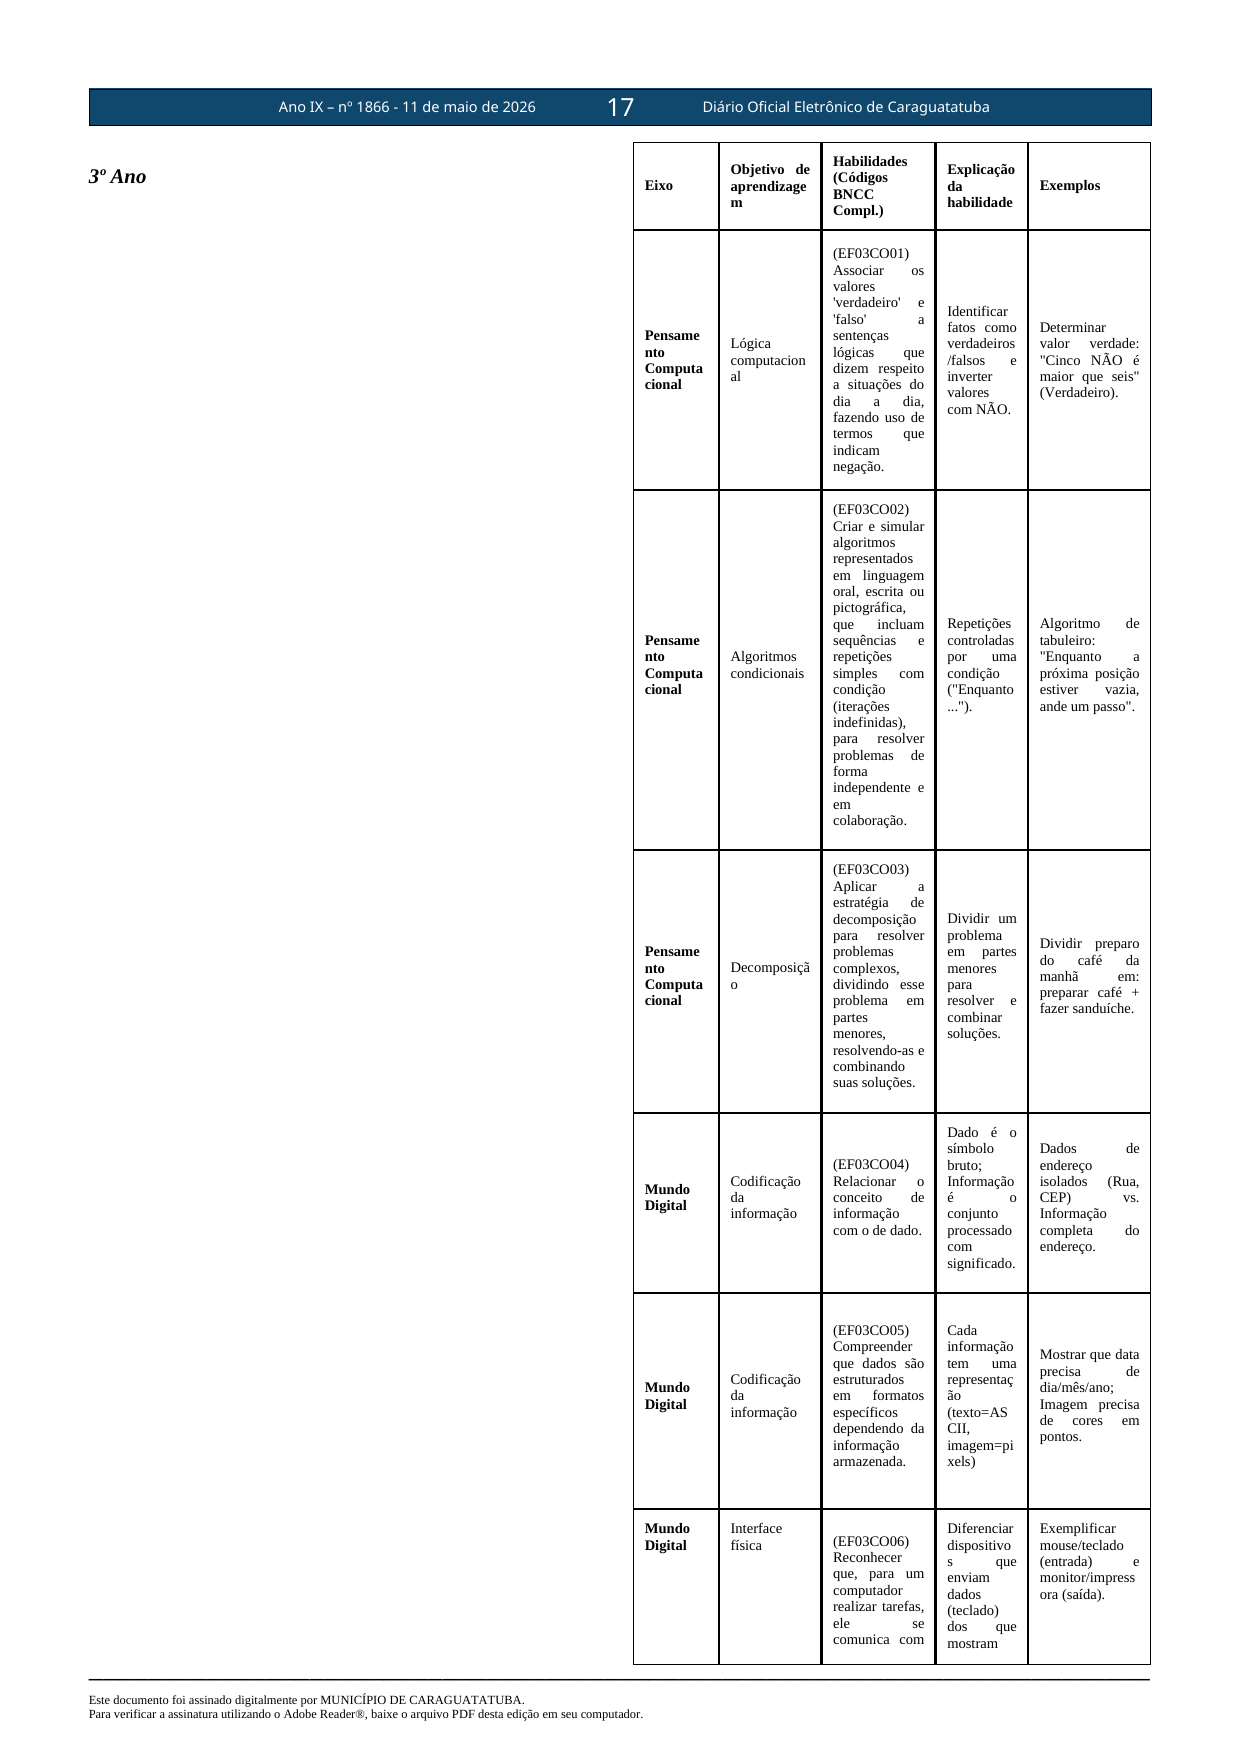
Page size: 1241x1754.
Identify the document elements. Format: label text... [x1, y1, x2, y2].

table_cell Algoritmo de tabuleiro: "Enquanto a próxima posição estiver vazia, ande um passo". [1029, 491, 1150, 849]
table_cell (EF03CO03) Aplicar a estratégia de decomposição para resolver problemas complexos, dividindo esse problema em partes menores, resolvendo-as e combinando suas soluções. [823, 851, 934, 1112]
table_header Objetivo de aprendizagem [720, 143, 820, 229]
table_cell Pensamento Computacional [634, 491, 718, 849]
table_cell Dado é o símbolo bruto; Informação é o conjunto processado com significado. [937, 1114, 1027, 1292]
table_cell Pensamento Computacional [634, 231, 718, 489]
table_cell Mostrar que data precisa de dia/mês/ano; Imagem precisa de cores em pontos. [1029, 1294, 1150, 1508]
table_cell (EF03CO02) Criar e simular algoritmos representados em linguagem oral, escrita ou pictográfica, que incluam sequências e repetições simples com condição (iterações indefinidas), para resolver problemas de forma independente e em colaboração. [823, 491, 934, 849]
table_cell Codificação da informação [720, 1114, 820, 1292]
table_cell Identificar fatos como verdadeiros/falsos e inverter valores com NÃO. [937, 231, 1027, 489]
table_cell Dividir um problema em partes menores para resolver e combinar soluções. [937, 851, 1027, 1112]
table_cell Determinar valor verdade: "Cinco NÃO é maior que seis" (Verdadeiro). [1029, 231, 1150, 489]
table_cell Exemplificar mouse/teclado (entrada) e monitor/impressora (saída). [1029, 1510, 1150, 1664]
table_cell Mundo Digital [634, 1114, 718, 1292]
table_cell Dividir preparo do café da manhã em: preparar café + fazer sanduíche. [1029, 851, 1150, 1112]
table_cell Decomposição [720, 851, 820, 1112]
table_cell Pensamento Computacional [634, 851, 718, 1112]
table_cell Mundo Digital [634, 1510, 718, 1664]
table_header Exemplos [1029, 143, 1150, 229]
table_cell (EF03CO04) Relacionar o conceito de informação com o de dado. [823, 1114, 934, 1292]
table_cell Codificação da informação [720, 1294, 820, 1508]
table_cell Dados de endereço isolados (Rua, CEP) vs. Informação completa do endereço. [1029, 1114, 1150, 1292]
table_cell (EF03CO06) Reconhecer que, para um computador realizar tarefas, ele se comunica com [823, 1510, 934, 1664]
table_cell Lógica computacional [720, 231, 820, 489]
table_cell Mundo Digital [634, 1294, 718, 1508]
table_header Habilidades (Códigos BNCC Compl.) [823, 143, 934, 229]
table_header Explicação da habilidade [937, 143, 1027, 229]
table_cell Diferenciar dispositivos que enviam dados (teclado) dos que mostram [937, 1510, 1027, 1664]
table_cell Cada informação tem uma representação (texto=ASCII, imagem=pixels) [937, 1294, 1027, 1508]
table_cell (EF03CO01) Associar os valores 'verdadeiro' e 'falso' a sentenças lógicas que dizem respeito a situações do dia a dia, fazendo uso de termos que indicam negação. [823, 231, 934, 489]
table_cell Algoritmos condicionais [720, 491, 820, 849]
table_cell (EF03CO05) Compreender que dados são estruturados em formatos específicos dependendo da informação armazenada. [823, 1294, 934, 1508]
subtitle 3º Ano [88, 164, 608, 188]
table_cell Interface física [720, 1510, 820, 1664]
table_cell Repetições controladas por uma condição ("Enquanto..."). [937, 491, 1027, 849]
table_header Eixo [634, 143, 718, 229]
